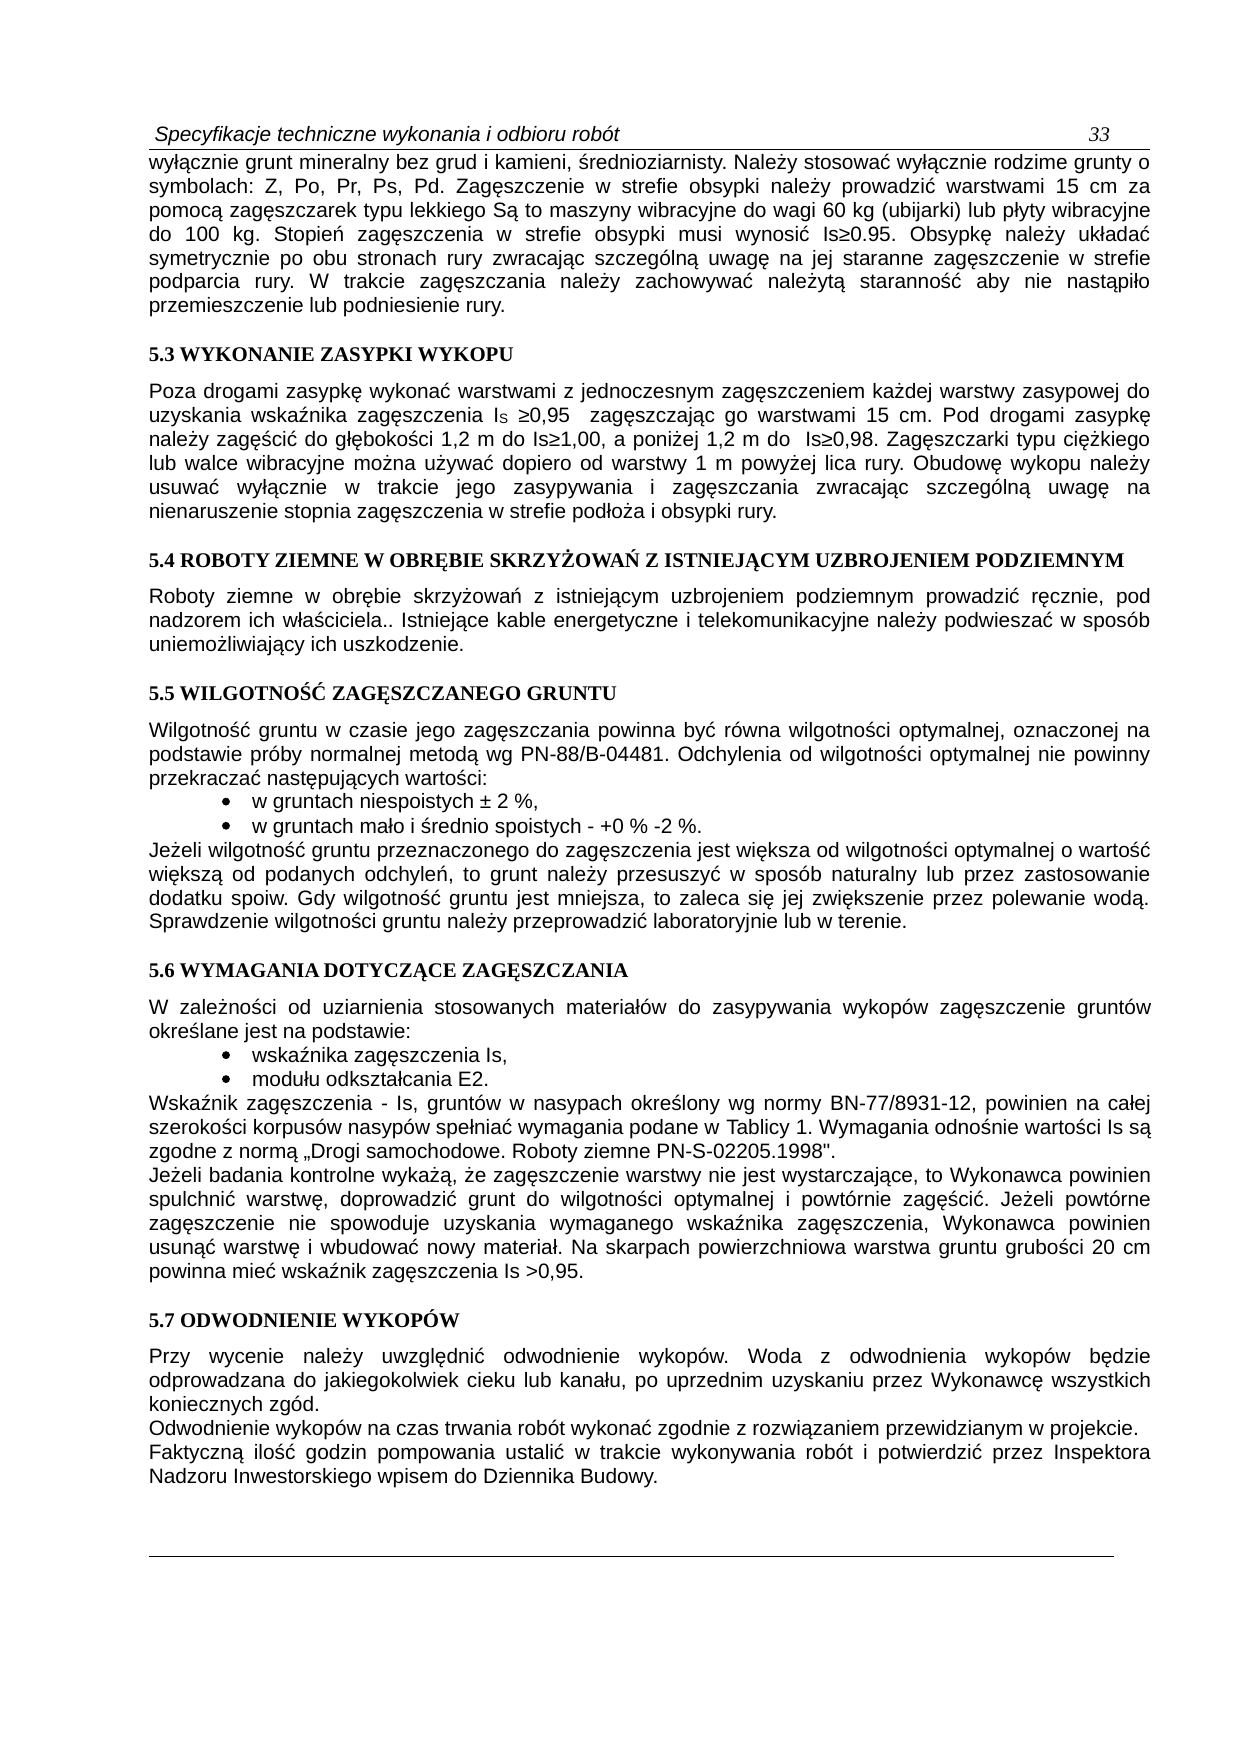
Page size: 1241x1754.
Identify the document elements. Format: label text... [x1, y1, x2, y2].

text Wilgotność gruntu w czasie jego zagęszczania powinna być równa wilgotności optymalnej, oznaczonej na podstawie próby normalnej metodą wg PN-88/B-04481. Odchylenia od wilgotności optymalnej nie powinny przekraczać następujących wartości: [148, 717, 1152, 789]
subtitle 5.6 Wymagania dotyczące zagęszczania [148, 958, 1152, 982]
list w gruntach niespoistych ± 2 %, [222, 789, 1152, 813]
subtitle 5.5 Wilgotność zagęszczanego gruntu [148, 681, 1152, 705]
text wyłącznie grunt mineralny bez grud i kamieni, średnioziarnisty. Należy stosować wyłącznie rodzime grunty o symbolach: Z, Po, Pr, Ps, Pd. Zagęszczenie w strefie obsypki należy prowadzić warstwami 15 cm za pomocą zagęszczarek typu lekkiego Są to maszyny wibracyjne do wagi 60 kg (ubijarki) lub płyty wibracyjne do 100 kg. Stopień zagęszczenia w strefie obsypki musi wynosić Is≥0.95. Obsypkę należy układać symetrycznie po obu stronach rury zwracając szczególną uwagę na jej staranne zagęszczenie w strefie podparcia rury. W trakcie zagęszczania należy zachowywać należytą staranność aby nie nastąpiło przemieszczenie lub podniesienie rury. [148, 149, 1152, 317]
text Jeżeli wilgotność gruntu przeznaczonego do zagęszczenia jest większa od wilgotności optymalnej o wartość większą od podanych odchyleń, to grunt należy przesuszyć w sposób naturalny lub przez zastosowanie dodatku spoiw. Gdy wilgotność gruntu jest mniejsza, to zaleca się jej zwiększenie przez polewanie wodą. Sprawdzenie wilgotności gruntu należy przeprowadzić laboratoryjnie lub w terenie. [148, 837, 1152, 933]
text Faktyczną ilość godzin pompowania ustalić w trakcie wykonywania robót i potwierdzić przez Inspektora Nadzoru Inwestorskiego wpisem do Dziennika Budowy. [148, 1440, 1152, 1488]
list w gruntach mało i średnio spoistych - +0 % -2 %. [222, 813, 1152, 837]
text Przy wycenie należy uwzględnić odwodnienie wykopów. Woda z odwodnienia wykopów będzie odprowadzana do jakiegokolwiek cieku lub kanału, po uprzednim uzyskaniu przez Wykonawcę wszystkich koniecznych zgód. [148, 1344, 1152, 1416]
text Poza drogami zasypkę wykonać warstwami z jednoczesnym zagęszczeniem każdej warstwy zasypowej do uzyskania wskaźnika zagęszczenia IS ≥0,95 zagęszczając go warstwami 15 cm. Pod drogami zasypkę należy zagęścić do głębokości 1,2 m do Is≥1,00, a poniżej 1,2 m do Is≥0,98. Zagęszczarki typu ciężkiego lub walce wibracyjne można używać dopiero od warstwy 1 m powyżej lica rury. Obudowę wykopu należy usuwać wyłącznie w trakcie jego zasypywania i zagęszczania zwracając szczególną uwagę na nienaruszenie stopnia zagęszczenia w strefie podłoża i obsypki rury. [148, 379, 1152, 522]
subtitle 5.7 Odwodnienie wykopów [148, 1308, 1152, 1332]
list wskaźnika zagęszczenia Is, [222, 1043, 1152, 1067]
text Jeżeli badania kontrolne wykażą, że zagęszczenie warstwy nie jest wystarczające, to Wykonawca powinien spulchnić warstwę, doprowadzić grunt do wilgotności optymalnej i powtórnie zagęścić. Jeżeli powtórne zagęszczenie nie spowoduje uzyskania wymaganego wskaźnika zagęszczenia, Wykonawca powinien usunąć warstwę i wbudować nowy materiał. Na skarpach powierzchniowa warstwa gruntu grubości 20 cm powinna mieć wskaźnik zagęszczenia Is >0,95. [148, 1163, 1152, 1283]
subtitle 5.4 Roboty ziemne w obrębie skrzyżowań z istniejącym uzbrojeniem podziemnym [148, 547, 1152, 572]
list modułu odkształcania E2. [222, 1067, 1152, 1091]
subtitle 5.3 Wykonanie zasypki wykopu [148, 342, 1152, 366]
text Odwodnienie wykopów na czas trwania robót wykonać zgodnie z rozwiązaniem przewidzianym w projekcie. [148, 1416, 1152, 1440]
text W zależności od uziarnienia stosowanych materiałów do zasypywania wykopów zagęszczenie gruntów określane jest na podstawie: [148, 995, 1152, 1043]
text Roboty ziemne w obrębie skrzyżowań z istniejącym uzbrojeniem podziemnym prowadzić ręcznie, pod nadzorem ich właściciela.. Istniejące kable energetyczne i telekomunikacyjne należy podwieszać w sposób uniemożliwiający ich uszkodzenie. [148, 584, 1152, 656]
text Wskaźnik zagęszczenia - Is, gruntów w nasypach określony wg normy BN-77/8931-12, powinien na całej szerokości korpusów nasypów spełniać wymagania podane w Tablicy 1. Wymagania odnośnie wartości Is są zgodne z normą „Drogi samochodowe. Roboty ziemne PN-S-02205.1998". [148, 1091, 1152, 1163]
